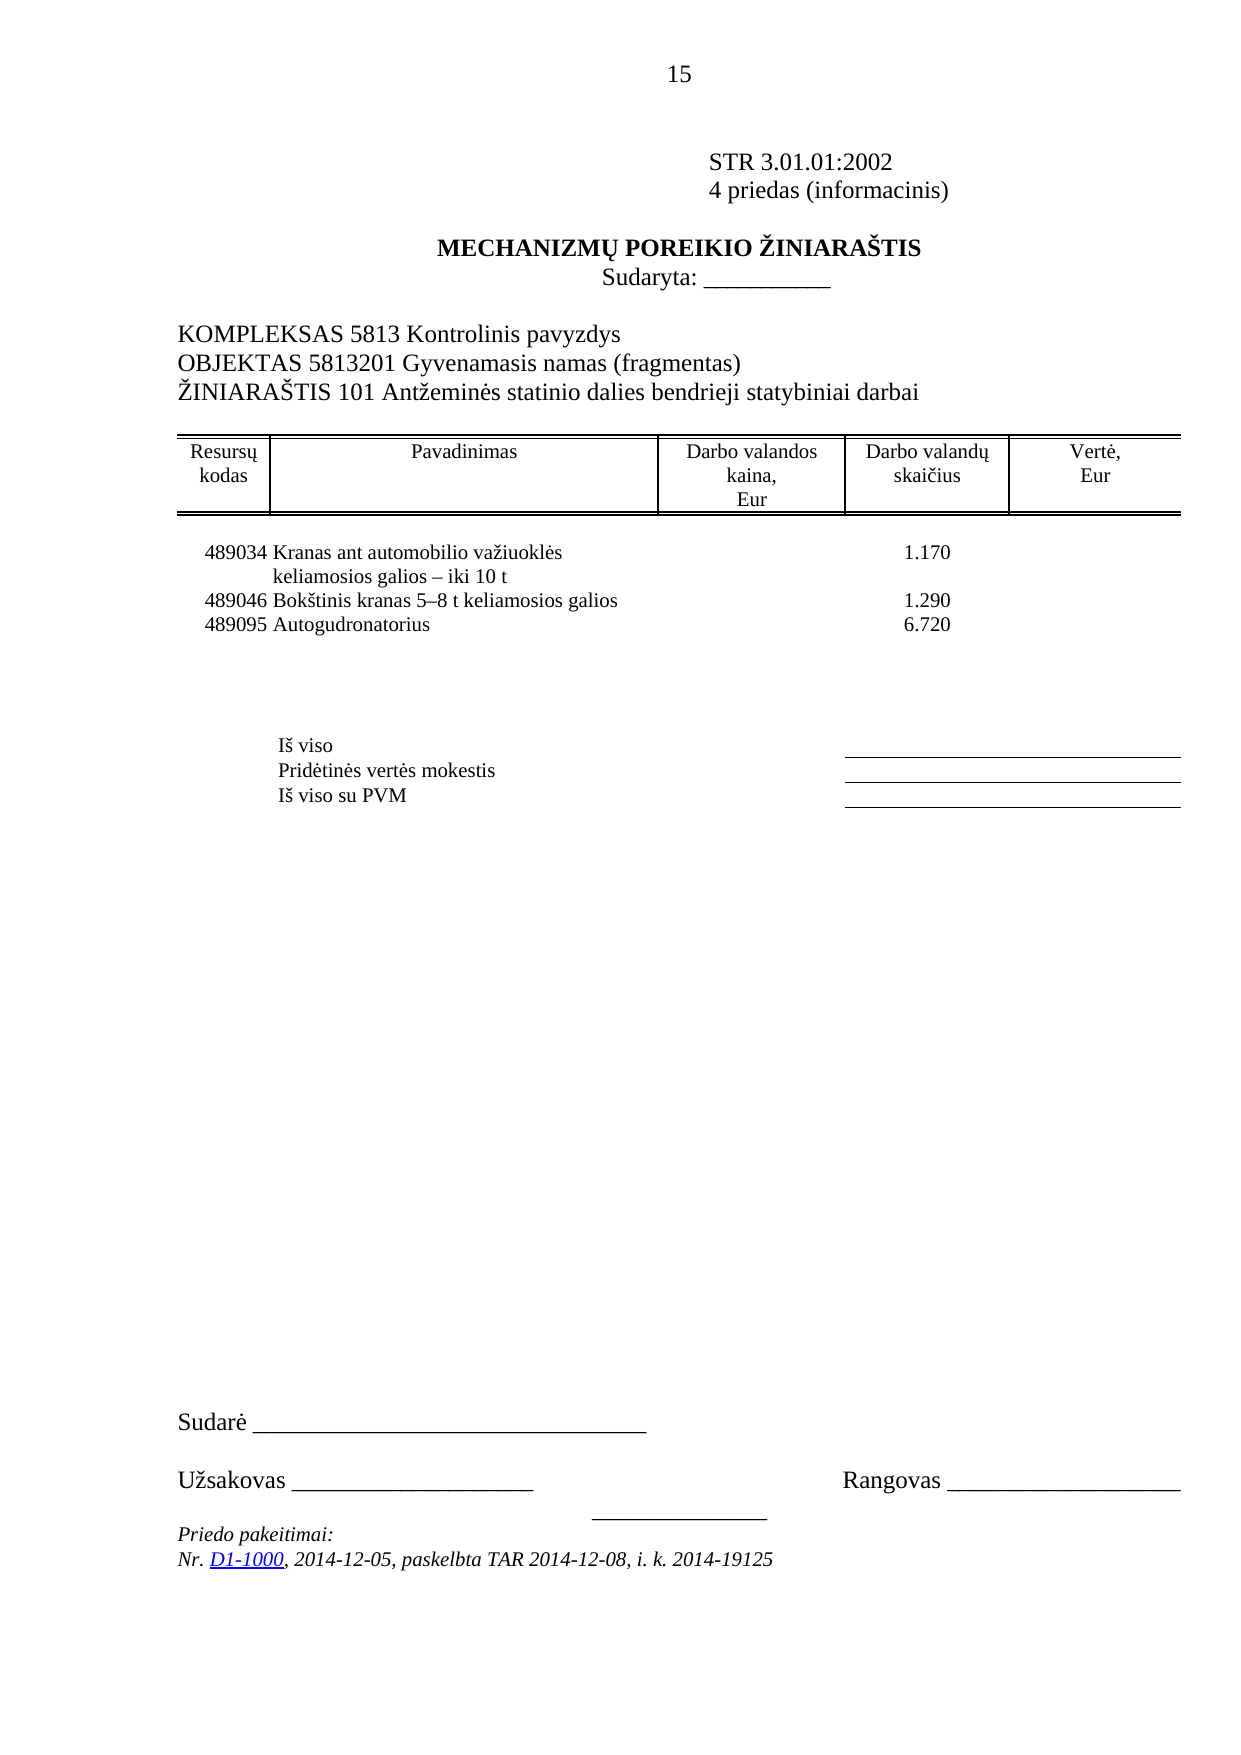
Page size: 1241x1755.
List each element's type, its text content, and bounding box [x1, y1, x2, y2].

table_cell [1009, 783, 1181, 807]
table_cell [845, 516, 1009, 540]
table_cell [798, 516, 845, 540]
table_cell [177, 684, 270, 708]
table_cell 489095 [177, 612, 270, 636]
table_cell [1009, 540, 1181, 588]
table_cell [845, 660, 1009, 684]
text Užsakovas Rangovas [177, 1465, 1181, 1494]
table_cell [658, 612, 845, 636]
table_cell [658, 757, 845, 782]
table_cell [658, 684, 845, 708]
text Priedo pakeitimai: [177, 1522, 1181, 1546]
table_cell [845, 808, 1009, 832]
table_cell 1.170 [845, 540, 1009, 588]
table_cell [1009, 808, 1181, 832]
table_cell [658, 588, 845, 612]
table_cell [177, 709, 270, 732]
table_cell [270, 709, 658, 732]
table_cell [658, 807, 845, 832]
table_cell [270, 636, 658, 660]
table_cell [1009, 733, 1181, 757]
table_cell 489034 [177, 540, 270, 588]
table_cell [177, 782, 270, 807]
table_header Vertė, Eur [1010, 439, 1181, 511]
table_cell [845, 758, 1009, 782]
table_cell [270, 807, 658, 832]
text OBJEKTAS 5813201 Gyvenamasis namas (fragmentas) [177, 348, 1181, 377]
table_cell [177, 636, 270, 660]
table_cell Iš viso [270, 733, 658, 757]
table_cell [845, 783, 1009, 807]
table_header Pavadinimas [271, 439, 657, 511]
table_header Darbo valandos kaina, Eur [659, 439, 844, 511]
table_cell [177, 757, 270, 782]
table_cell [1009, 684, 1181, 708]
text Nr. D1-1000, 2014-12-05, paskelbta TAR 2014-12-08, i. k. 2014-19125 [177, 1546, 1181, 1571]
table_cell [1009, 636, 1181, 660]
table_cell [1009, 516, 1181, 540]
table_header Darbo valandų skaičius [846, 439, 1008, 511]
table_cell 6.720 [845, 612, 1009, 636]
table_cell [658, 782, 845, 807]
text STR 3.01.01:2002 [177, 147, 1181, 176]
text Sudarė [177, 1407, 1181, 1436]
table_cell [270, 684, 658, 708]
table_cell [1009, 709, 1181, 732]
table_cell [845, 709, 1009, 732]
text KOMPLEKSAS 5813 Kontrolinis pavyzdys [177, 319, 1181, 348]
table_cell [177, 516, 270, 540]
table_cell [845, 636, 1009, 660]
table_cell [658, 540, 845, 588]
table_cell Kranas ant automobilio važiuoklės keliamosios galios – iki 10 t [270, 540, 658, 588]
table_cell [658, 660, 845, 684]
table_cell [177, 733, 270, 757]
table_cell [177, 660, 270, 684]
table_cell Iš viso su PVM [270, 782, 658, 807]
table_cell [845, 733, 1009, 757]
table_cell Autogudronatorius [270, 612, 658, 636]
table_cell [658, 516, 798, 540]
table_cell [1009, 660, 1181, 684]
table_cell [270, 516, 658, 540]
text ______________ [177, 1494, 1181, 1522]
table_cell [658, 709, 845, 732]
table_cell [1009, 612, 1181, 636]
text ŽINIARAŠTIS 101 Antžeminės statinio dalies bendrieji statybiniai darbai [177, 377, 1181, 406]
text Sudaryta: [177, 262, 1181, 291]
text 4 priedas (informacinis) [177, 176, 1181, 204]
table_cell [658, 733, 845, 757]
table_cell [270, 660, 658, 684]
text MECHANIZMŲ POREIKIO ŽINIARAŠTIS [177, 233, 1181, 262]
table_cell 1.290 [845, 588, 1009, 612]
table_cell [177, 807, 270, 832]
table_header Resursų kodas [177, 439, 269, 511]
table_cell [845, 684, 1009, 708]
table_cell 489046 [177, 588, 270, 612]
table_cell Bokštinis kranas 5–8 t keliamosios galios [270, 588, 658, 612]
table_cell Pridėtinės vertės mokestis [270, 757, 658, 782]
table_cell [1009, 588, 1181, 612]
table_cell [1009, 758, 1181, 782]
table_cell [658, 636, 845, 660]
